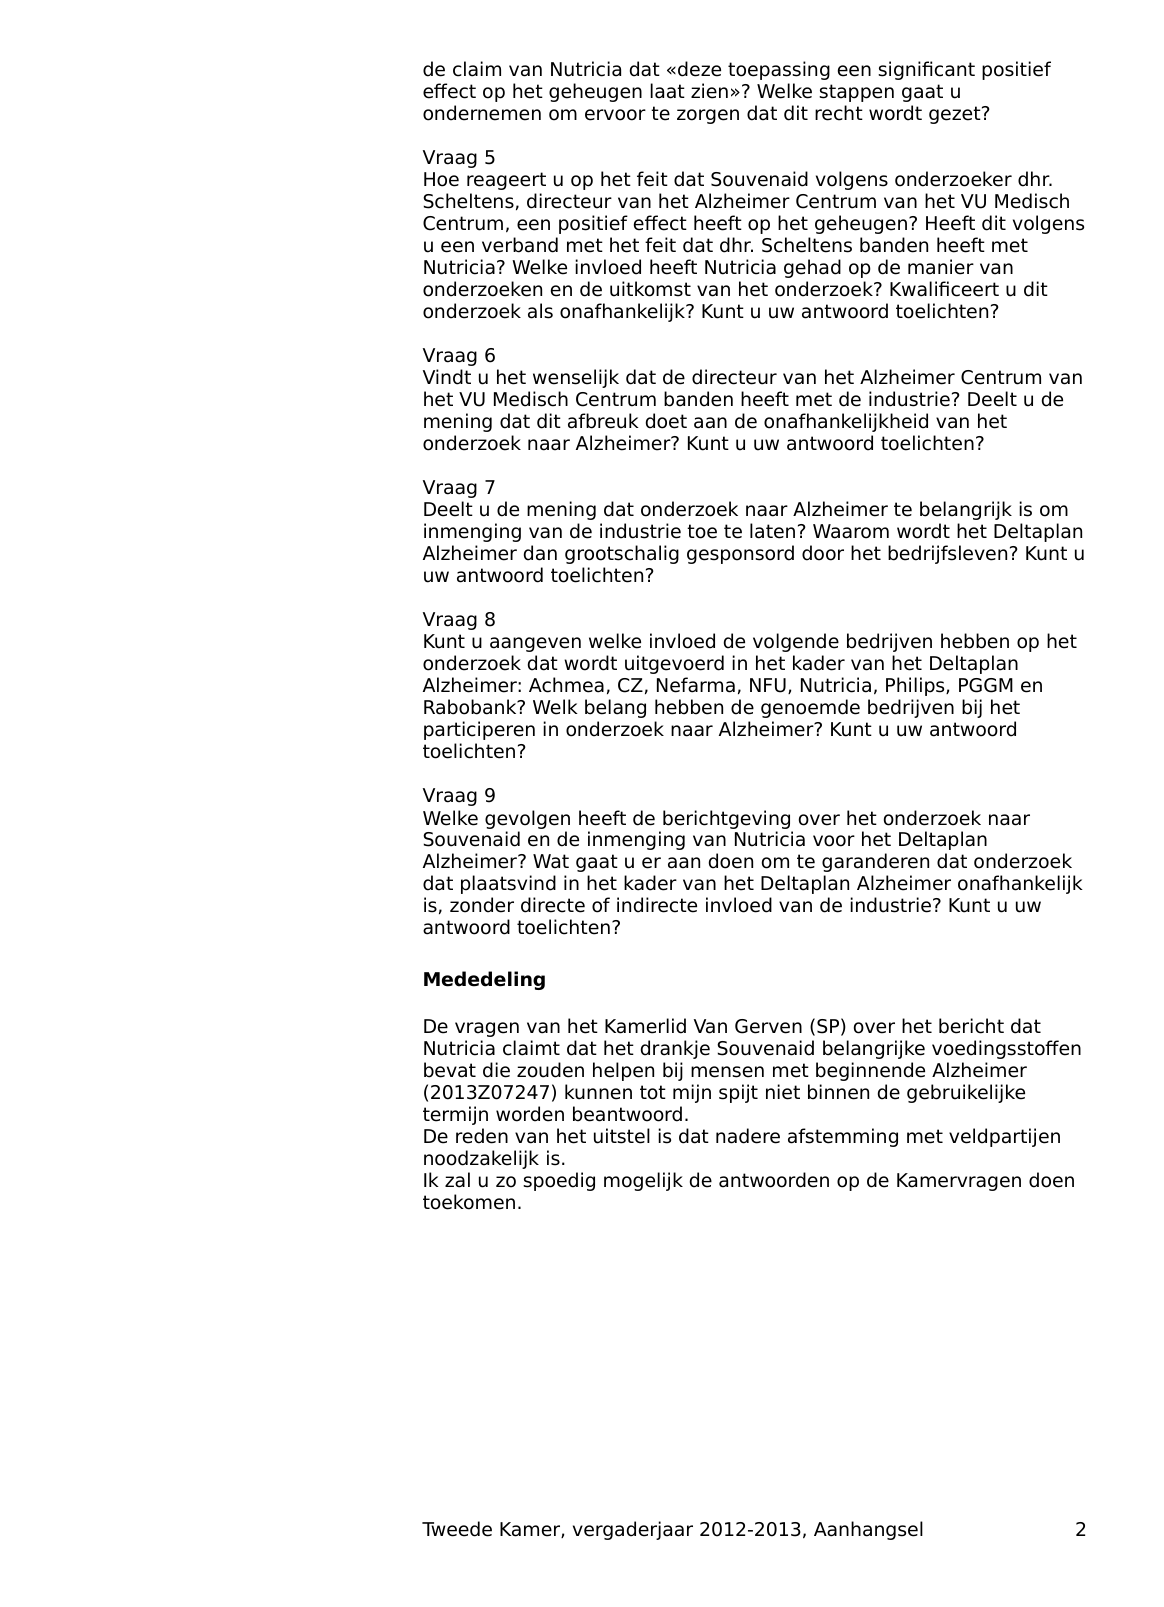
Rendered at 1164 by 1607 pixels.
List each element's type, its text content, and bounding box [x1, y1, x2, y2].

text Vraag 7 [422, 477, 1087, 499]
text Ik zal u zo spoedig mogelijk de antwoorden op de Kamervragen doen toekomen. [422, 1170, 1087, 1214]
text Vraag 6 [422, 345, 1087, 367]
subtitle Mededeling [422, 969, 1087, 991]
text Hoe reageert u op het feit dat Souvenaid volgens onderzoeker dhr. Scheltens, directeur van het Alzheimer Centrum van het VU Medisch Centrum, een positief effect heeft op het geheugen? Heeft dit volgens u een verband met het feit dat dhr. Scheltens banden heeft met Nutricia? Welke invloed heeft Nutricia gehad op de manier van onderzoeken en de uitkomst van het onderzoek? Kwalificeert u dit onderzoek als onafhankelijk? Kunt u uw antwoord toelichten? [422, 169, 1087, 323]
text Deelt u de mening dat onderzoek naar Alzheimer te belangrijk is om inmenging van de industrie toe te laten? Waarom wordt het Deltaplan Alzheimer dan grootschalig gesponsord door het bedrijfsleven? Kunt u uw antwoord toelichten? [422, 499, 1087, 587]
text Vraag 5 [422, 147, 1087, 169]
text Kunt u aangeven welke invloed de volgende bedrijven hebben op het onderzoek dat wordt uitgevoerd in het kader van het Deltaplan Alzheimer: Achmea, CZ, Nefarma, NFU, Nutricia, Philips, PGGM en Rabobank? Welk belang hebben de genoemde bedrijven bij het participeren in onderzoek naar Alzheimer? Kunt u uw antwoord toelichten? [422, 631, 1087, 763]
text Vindt u het wenselijk dat de directeur van het Alzheimer Centrum van het VU Medisch Centrum banden heeft met de industrie? Deelt u de mening dat dit afbreuk doet aan de onafhankelijkheid van het onderzoek naar Alzheimer? Kunt u uw antwoord toelichten? [422, 367, 1087, 455]
text Vraag 9 [422, 785, 1087, 807]
text De vragen van het Kamerlid Van Gerven (SP) over het bericht dat Nutricia claimt dat het drankje Souvenaid belangrijke voedingsstoffen bevat die zouden helpen bij mensen met beginnende Alzheimer (2013Z07247) kunnen tot mijn spijt niet binnen de gebruikelijke termijn worden beantwoord. [422, 1016, 1087, 1126]
text De reden van het uitstel is dat nadere afstemming met veldpartijen noodzakelijk is. [422, 1126, 1087, 1170]
text Vraag 8 [422, 609, 1087, 631]
text de claim van Nutricia dat «deze toepassing een significant positief effect op het geheugen laat zien»? Welke stappen gaat u ondernemen om ervoor te zorgen dat dit recht wordt gezet? [422, 59, 1087, 125]
text Welke gevolgen heeft de berichtgeving over het onderzoek naar Souvenaid en de inmenging van Nutricia voor het Deltaplan Alzheimer? Wat gaat u er aan doen om te garanderen dat onderzoek dat plaatsvind in het kader van het Deltaplan Alzheimer onafhankelijk is, zonder directe of indirecte invloed van de industrie? Kunt u uw antwoord toelichten? [422, 807, 1087, 939]
